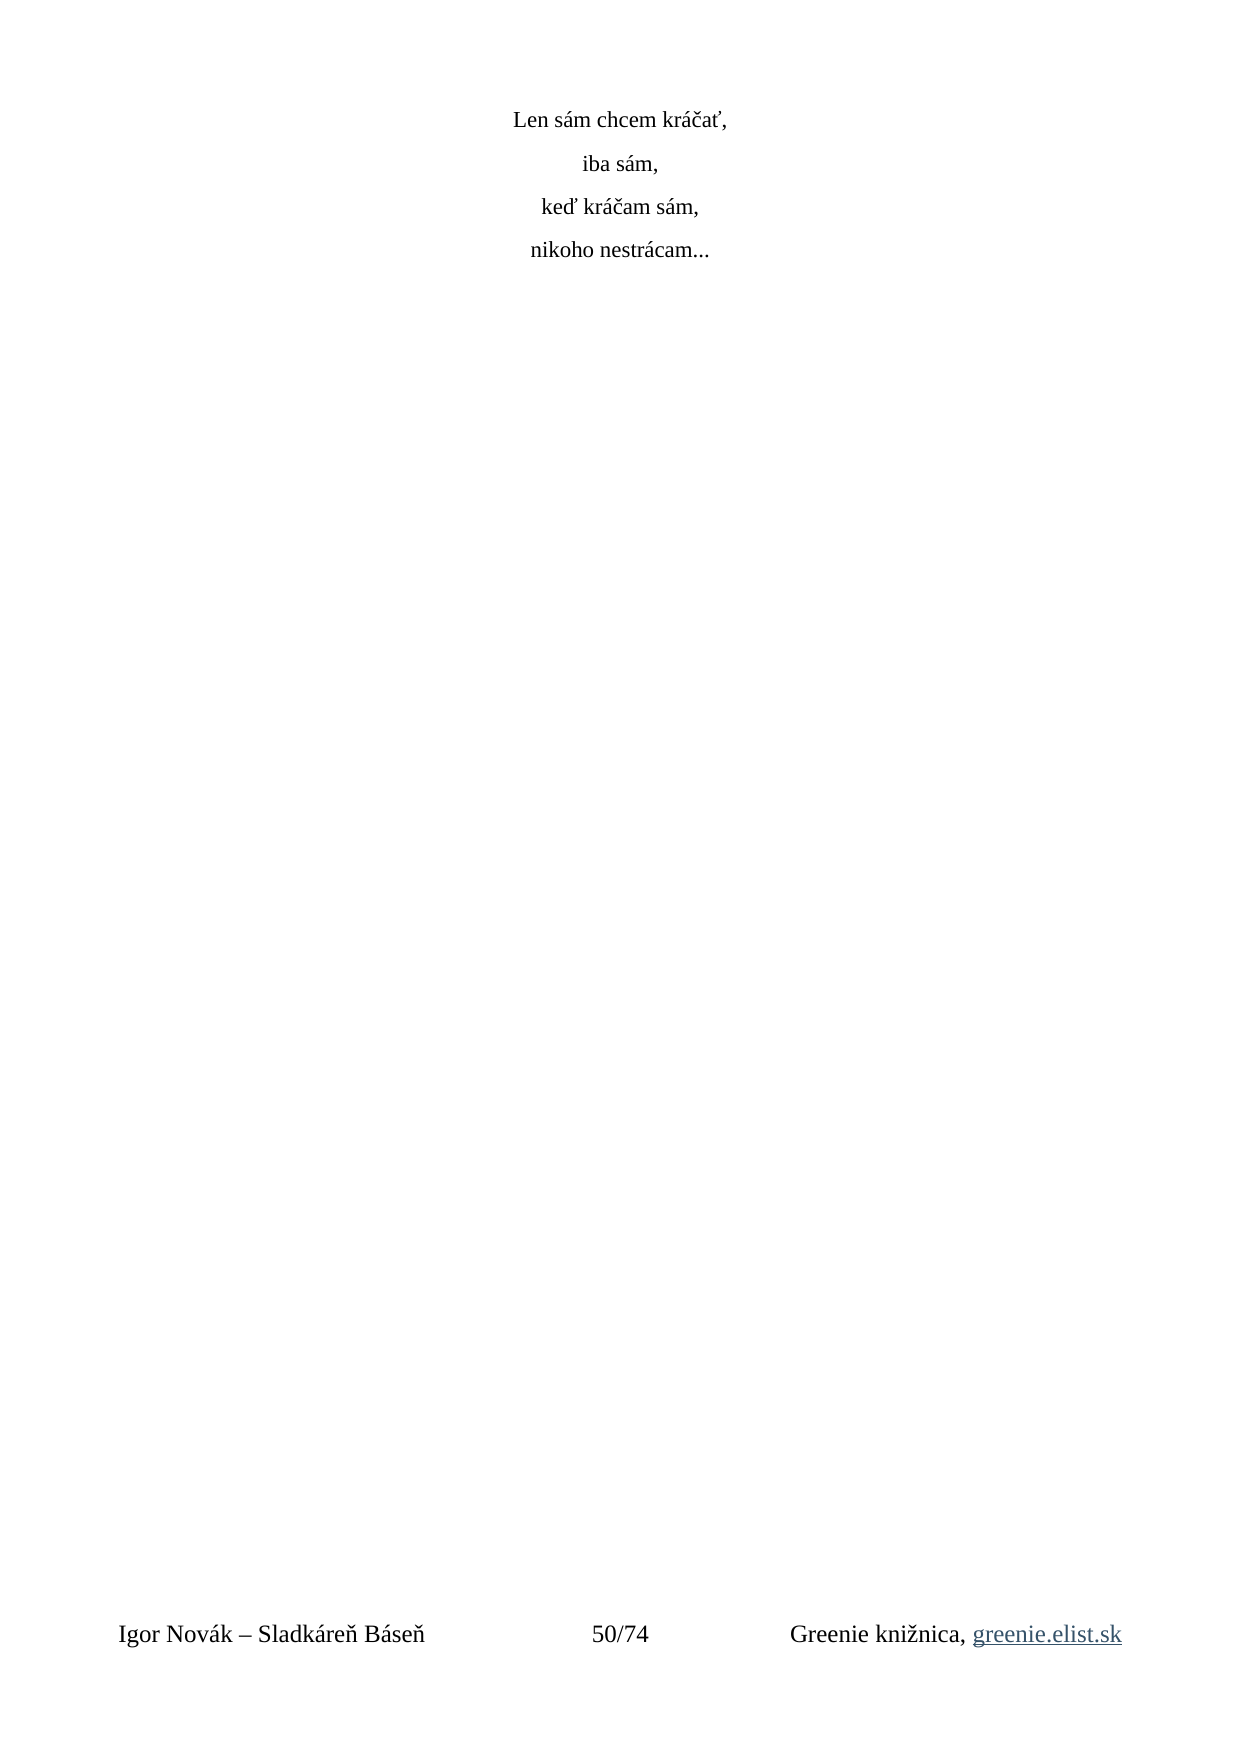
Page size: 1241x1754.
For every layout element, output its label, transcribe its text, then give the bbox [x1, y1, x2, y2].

text keď kráčam sám, [106, 193, 1134, 219]
text iba sám, [106, 149, 1134, 176]
text Len sám chcem kráčať, [106, 106, 1134, 133]
text nikoho nestrácam... [106, 236, 1134, 263]
